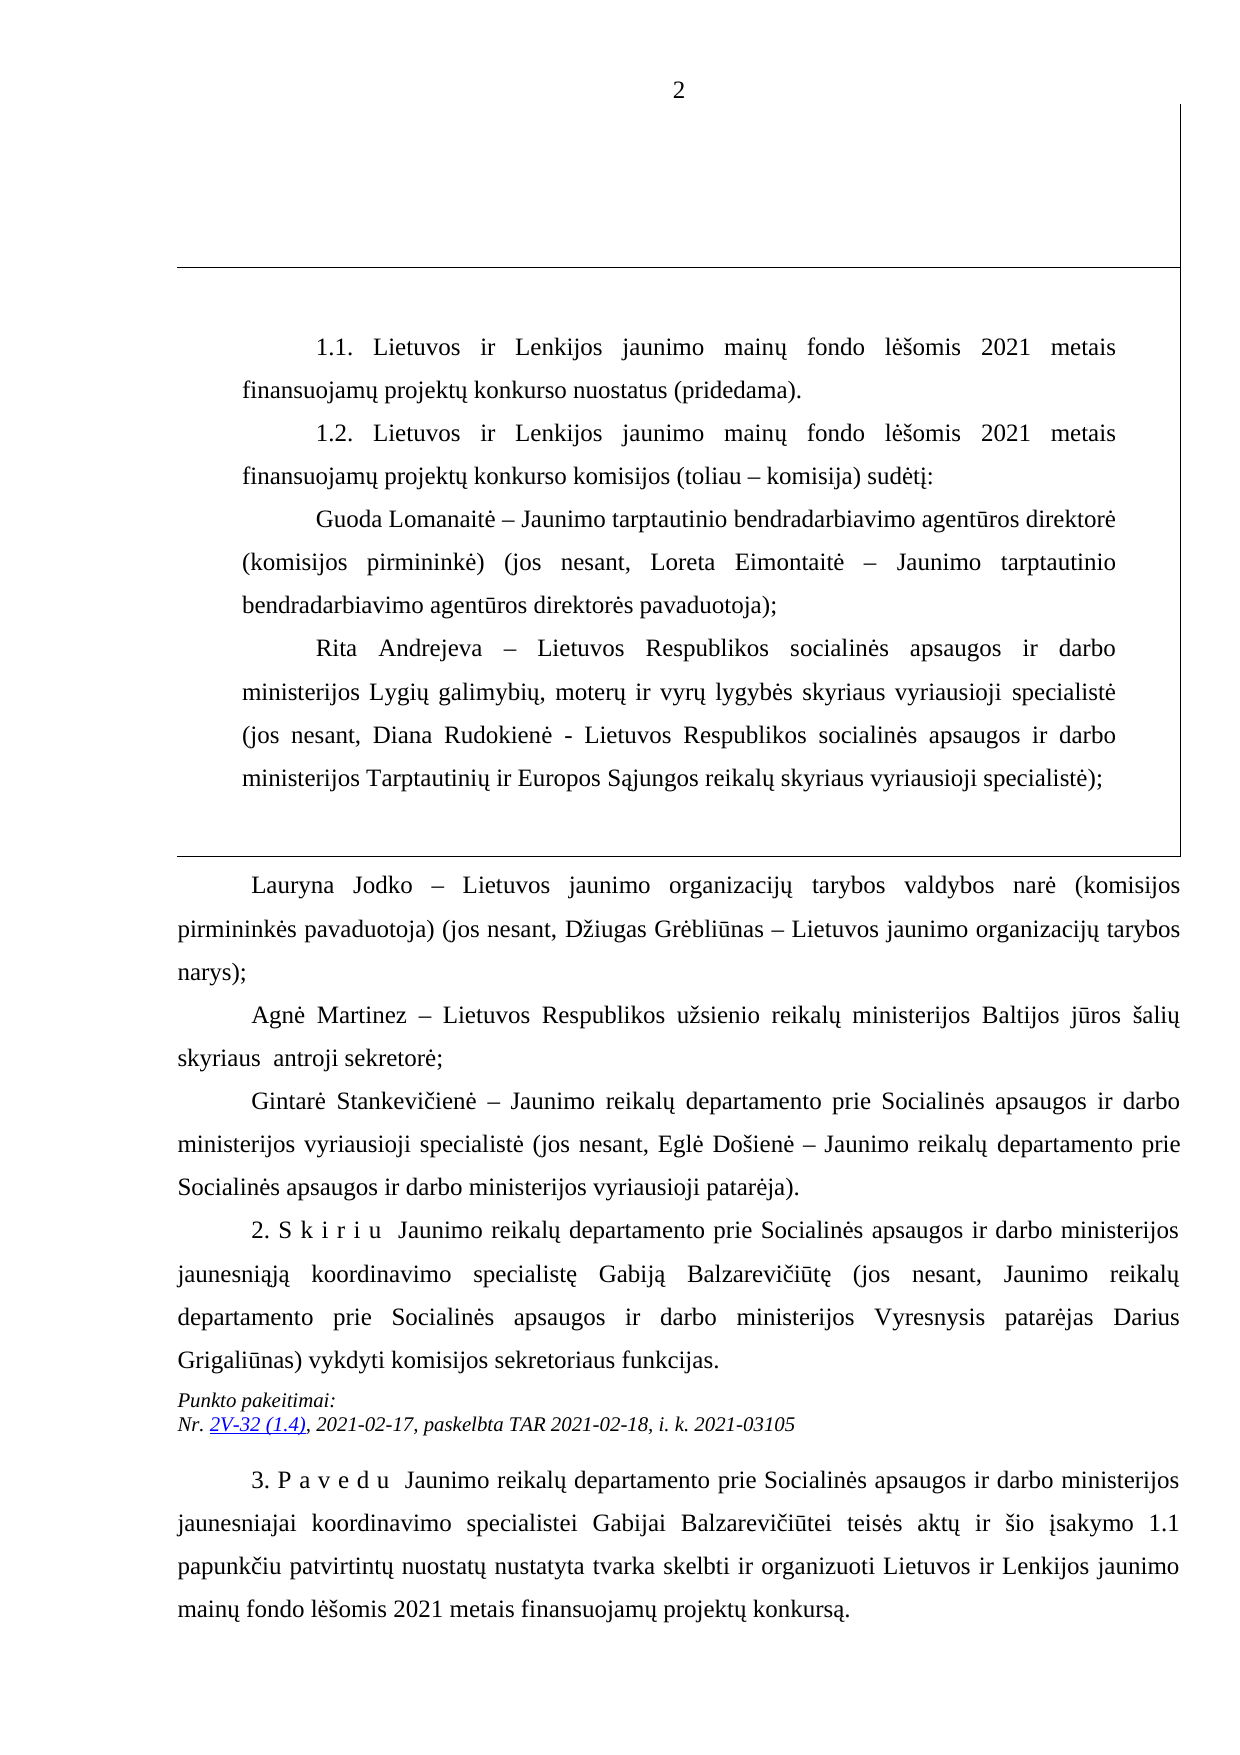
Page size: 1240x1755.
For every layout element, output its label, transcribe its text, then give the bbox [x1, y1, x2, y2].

text Nr. 2V-32 (1.4), 2021-02-17, paskelbta TAR 2021-02-18, i. k. 2021-03105 [177, 1412, 1181, 1436]
text Agnė Martinez – Lietuvos Respublikos užsienio reikalų ministerijos Baltijos jūros šalių skyriaus antroji sekretorė; [177, 1000, 1181, 1072]
text Rita Andrejeva – Lietuvos Respublikos socialinės apsaugos ir darbo ministerijos Lygių galimybių, moterų ir vyrų lygybės skyriaus vyriausioji specialistė (jos nesant, Diana Rudokienė - Lietuvos Respublikos socialinės apsaugos ir darbo ministerijos Tarptautinių ir Europos Sąjungos reikalų skyriaus vyriausioji specialistė); [177, 569, 1181, 856]
text 2. S k i r i u Jaunimo reikalų departamento prie Socialinės apsaugos ir darbo ministerijos jaunesniąją koordinavimo specialistę Gabiją Balzarevičiūtę (jos nesant, Jaunimo reikalų departamento prie Socialinės apsaugos ir darbo ministerijos Vyresnysis patarėjas Darius Grigaliūnas) vykdyti komisijos sekretoriaus funkcijas. [177, 1216, 1181, 1374]
text 1.1. Lietuvos ir Lenkijos jaunimo mainų fondo lėšomis 2021 metais finansuojamų projektų konkurso nuostatus (pridedama). [177, 267, 1180, 353]
text Gintarė Stankevičienė – Jaunimo reikalų departamento prie Socialinės apsaugos ir darbo ministerijos vyriausioji specialistė (jos nesant, Eglė Došienė – Jaunimo reikalų departamento prie Socialinės apsaugos ir darbo ministerijos vyriausioji patarėja). [177, 1086, 1181, 1201]
text 1.2. Lietuvos ir Lenkijos jaunimo mainų fondo lėšomis 2021 metais finansuojamų projektų konkurso komisijos (toliau – komisija) sudėtį: [177, 353, 1181, 439]
text Lauryna Jodko – Lietuvos jaunimo organizacijų tarybos valdybos narė (komisijos pirmininkės pavaduotoja) (jos nesant, Džiugas Grėbliūnas – Lietuvos jaunimo organizacijų tarybos narys); [177, 871, 1181, 986]
text Guoda Lomanaitė – Jaunimo tarptautinio bendradarbiavimo agentūros direktorė (komisijos pirmininkė) (jos nesant, Loreta Eimontaitė – Jaunimo tarptautinio bendradarbiavimo agentūros direktorės pavaduotoja); [177, 439, 1181, 569]
text Punkto pakeitimai: [177, 1388, 1181, 1412]
text 3. P a v e d u Jaunimo reikalų departamento prie Socialinės apsaugos ir darbo ministerijos jaunesniajai koordinavimo specialistei Gabijai Balzarevičiūtei teisės aktų ir šio įsakymo 1.1 papunkčiu patvirtintų nuostatų nustatyta tvarka skelbti ir organizuoti Lietuvos ir Lenkijos jaunimo mainų fondo lėšomis 2021 metais finansuojamų projektų konkursą. [177, 1465, 1181, 1623]
